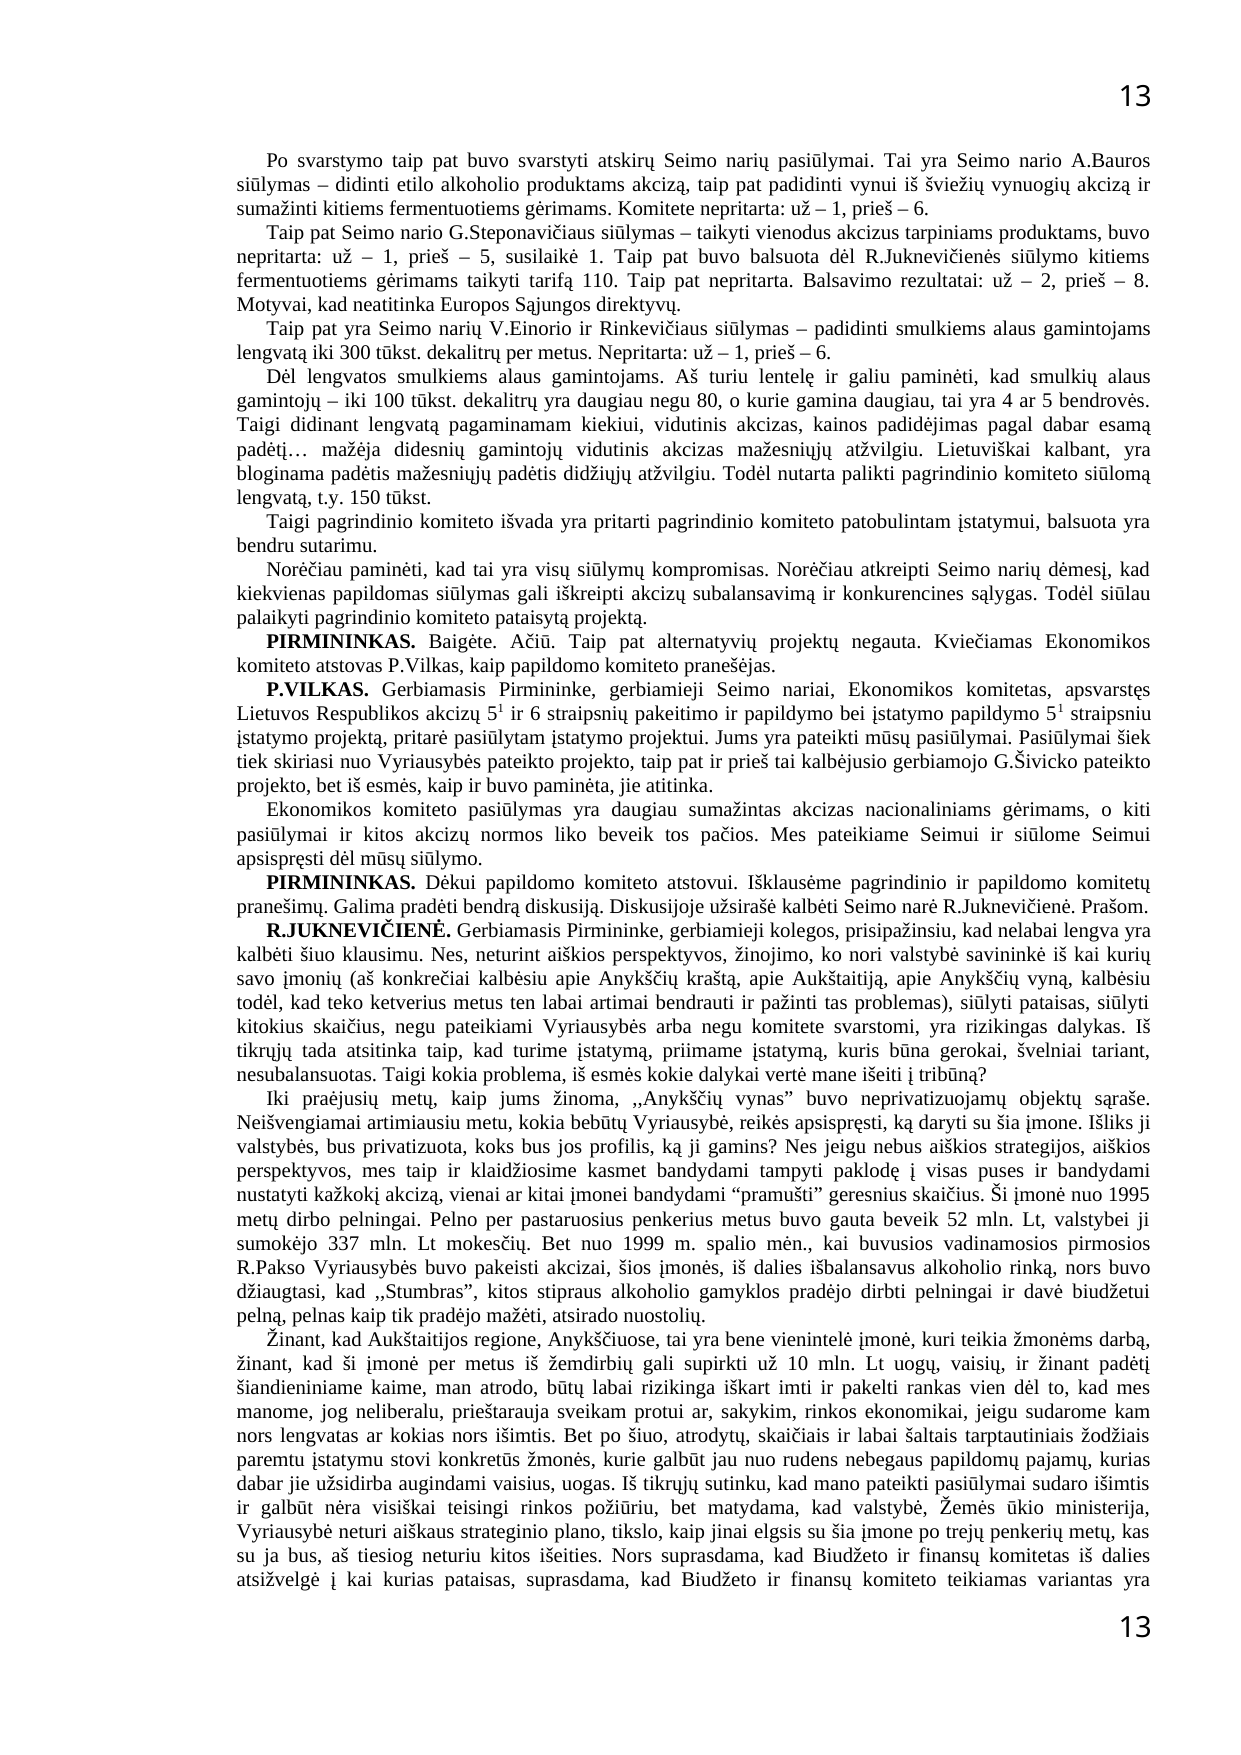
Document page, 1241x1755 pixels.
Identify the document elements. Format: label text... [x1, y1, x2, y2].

text PIRMININKAS. Baigėte. Ačiū. Taip pat alternatyvių projektų negauta. Kviečiamas Ekonomikos komiteto atstovas P.Vilkas, kaip papildomo komiteto pranešėjas. [236, 629, 1152, 677]
text Iki praėjusių metų, kaip jums žinoma, ,,Anykščių vynas” buvo neprivatizuojamų objektų sąraše. Neišvengiamai artimiausiu metu, kokia bebūtų Vyriausybė, reikės apsispręsti, ką daryti su šia įmone. Išliks ji valstybės, bus privatizuota, koks bus jos profilis, ką ji gamins? Nes jeigu nebus aiškios strategijos, aiškios perspektyvos, mes taip ir klaidžiosime kasmet bandydami tampyti paklodę į visas puses ir bandydami nustatyti kažkokį akcizą, vienai ar kitai įmonei bandydami “pramušti” geresnius skaičius. Ši įmonė nuo 1995 metų dirbo pelningai. Pelno per pastaruosius penkerius metus buvo gauta beveik 52 mln. Lt, valstybei ji sumokėjo 337 mln. Lt mokesčių. Bet nuo 1999 m. spalio mėn., kai buvusios vadinamosios pirmosios R.Pakso Vyriausybės buvo pakeisti akcizai, šios įmonės, iš dalies išbalansavus alkoholio rinką, nors buvo džiaugtasi, kad ,,Stumbras”, kitos stipraus alkoholio gamyklos pradėjo dirbti pelningai ir davė biudžetui pelną, pelnas kaip tik pradėjo mažėti, atsirado nuostolių. [236, 1086, 1152, 1327]
text Ekonomikos komiteto pasiūlymas yra daugiau sumažintas akcizas nacionaliniams gėrimams, o kiti pasiūlymai ir kitos akcizų normos liko beveik tos pačios. Mes pateikiame Seimui ir siūlome Seimui apsispręsti dėl mūsų siūlymo. [236, 797, 1152, 869]
text Žinant, kad Aukštaitijos regione, Anykščiuose, tai yra bene vienintelė įmonė, kuri teikia žmonėms darbą, žinant, kad ši įmonė per metus iš žemdirbių gali supirkti už 10 mln. Lt uogų, vaisių, ir žinant padėtį šiandieniniame kaime, man atrodo, būtų labai rizikinga iškart imti ir pakelti rankas vien dėl to, kad mes manome, jog neliberalu, prieštarauja sveikam protui ar, sakykim, rinkos ekonomikai, jeigu sudarome kam nors lengvatas ar kokias nors išimtis. Bet po šiuo, atrodytų, skaičiais ir labai šaltais tarptautiniais žodžiais paremtu įstatymu stovi konkretūs žmonės, kurie galbūt jau nuo rudens nebegaus papildomų pajamų, kurias dabar jie užsidirba augindami vaisius, uogas. Iš tikrųjų sutinku, kad mano pateikti pasiūlymai sudaro išimtis ir galbūt nėra visiškai teisingi rinkos požiūriu, bet matydama, kad valstybė, Žemės ūkio ministerija, Vyriausybė neturi aiškaus strateginio plano, tikslo, kaip jinai elgsis su šia įmone po trejų penkerių metų, kas su ja bus, aš tiesiog neturiu kitos išeities. Nors suprasdama, kad Biudžeto ir finansų komitetas iš dalies atsižvelgė į kai kurias pataisas, suprasdama, kad Biudžeto ir finansų komiteto teikiamas variantas yra [236, 1327, 1152, 1591]
text Taigi pagrindinio komiteto išvada yra pritarti pagrindinio komiteto patobulintam įstatymui, balsuota yra bendru sutarimu. [236, 509, 1152, 557]
text PIRMININKAS. Dėkui papildomo komiteto atstovui. Išklausėme pagrindinio ir papildomo komitetų pranešimų. Galima pradėti bendrą diskusiją. Diskusijoje užsirašė kalbėti Seimo narė R.Juknevičienė. Prašom. [236, 869, 1152, 918]
text Norėčiau paminėti, kad tai yra visų siūlymų kompromisas. Norėčiau atkreipti Seimo narių dėmesį, kad kiekvienas papildomas siūlymas gali iškreipti akcizų subalansavimą ir konkurencines sąlygas. Todėl siūlau palaikyti pagrindinio komiteto pataisytą projektą. [236, 557, 1152, 629]
text Dėl lengvatos smulkiems alaus gamintojams. Aš turiu lentelę ir galiu paminėti, kad smulkių alaus gamintojų – iki 100 tūkst. dekalitrų yra daugiau negu 80, o kurie gamina daugiau, tai yra 4 ar 5 bendrovės. Taigi didinant lengvatą pagaminamam kiekiui, vidutinis akcizas, kainos padidėjimas pagal dabar esamą padėtį… mažėja didesnių gamintojų vidutinis akcizas mažesniųjų atžvilgiu. Lietuviškai kalbant, yra bloginama padėtis mažesniųjų padėtis didžiųjų atžvilgiu. Todėl nutarta palikti pagrindinio komiteto siūlomą lengvatą, t.y. 150 tūkst. [236, 364, 1152, 509]
text Taip pat Seimo nario G.Steponavičiaus siūlymas – taikyti vienodus akcizus tarpiniams produktams, buvo nepritarta: už – 1, prieš – 5, susilaikė 1. Taip pat buvo balsuota dėl R.Juknevičienės siūlymo kitiems fermentuotiems gėrimams taikyti tarifą 110. Taip pat nepritarta. Balsavimo rezultatai: už – 2, prieš – 8. Motyvai, kad neatitinka Europos Sąjungos direktyvų. [236, 220, 1152, 316]
text Taip pat yra Seimo narių V.Einorio ir Rinkevičiaus siūlymas – padidinti smulkiems alaus gamintojams lengvatą iki 300 tūkst. dekalitrų per metus. Nepritarta: už – 1, prieš – 6. [236, 316, 1152, 364]
text Po svarstymo taip pat buvo svarstyti atskirų Seimo narių pasiūlymai. Tai yra Seimo nario A.Bauros siūlymas – didinti etilo alkoholio produktams akcizą, taip pat padidinti vynui iš šviežių vynuogių akcizą ir sumažinti kitiems fermentuotiems gėrimams. Komitete nepritarta: už – 1, prieš – 6. [236, 148, 1152, 220]
text P.VILKAS. Gerbiamasis Pirmininke, gerbiamieji Seimo nariai, Ekonomikos komitetas, apsvarstęs Lietuvos Respublikos akcizų 51 ir 6 straipsnių pakeitimo ir papildymo bei įstatymo papildymo 51 straipsniu įstatymo projektą, pritarė pasiūlytam įstatymo projektui. Jums yra pateikti mūsų pasiūlymai. Pasiūlymai šiek tiek skiriasi nuo Vyriausybės pateikto projekto, taip pat ir prieš tai kalbėjusio gerbiamojo G.Šivicko pateikto projekto, bet iš esmės, kaip ir buvo paminėta, jie atitinka. [236, 677, 1152, 797]
text R.JUKNEVIČIENĖ. Gerbiamasis Pirmininke, gerbiamieji kolegos, prisipažinsiu, kad nelabai lengva yra kalbėti šiuo klausimu. Nes, neturint aiškios perspektyvos, žinojimo, ko nori valstybė savininkė iš kai kurių savo įmonių (aš konkrečiai kalbėsiu apie Anykščių kraštą, apie Aukštaitiją, apie Anykščių vyną, kalbėsiu todėl, kad teko ketverius metus ten labai artimai bendrauti ir pažinti tas problemas), siūlyti pataisas, siūlyti kitokius skaičius, negu pateikiami Vyriausybės arba negu komitete svarstomi, yra rizikingas dalykas. Iš tikrųjų tada atsitinka taip, kad turime įstatymą, priimame įstatymą, kuris būna gerokai, švelniai tariant, nesubalansuotas. Taigi kokia problema, iš esmės kokie dalykai vertė mane išeiti į tribūną? [236, 918, 1152, 1086]
